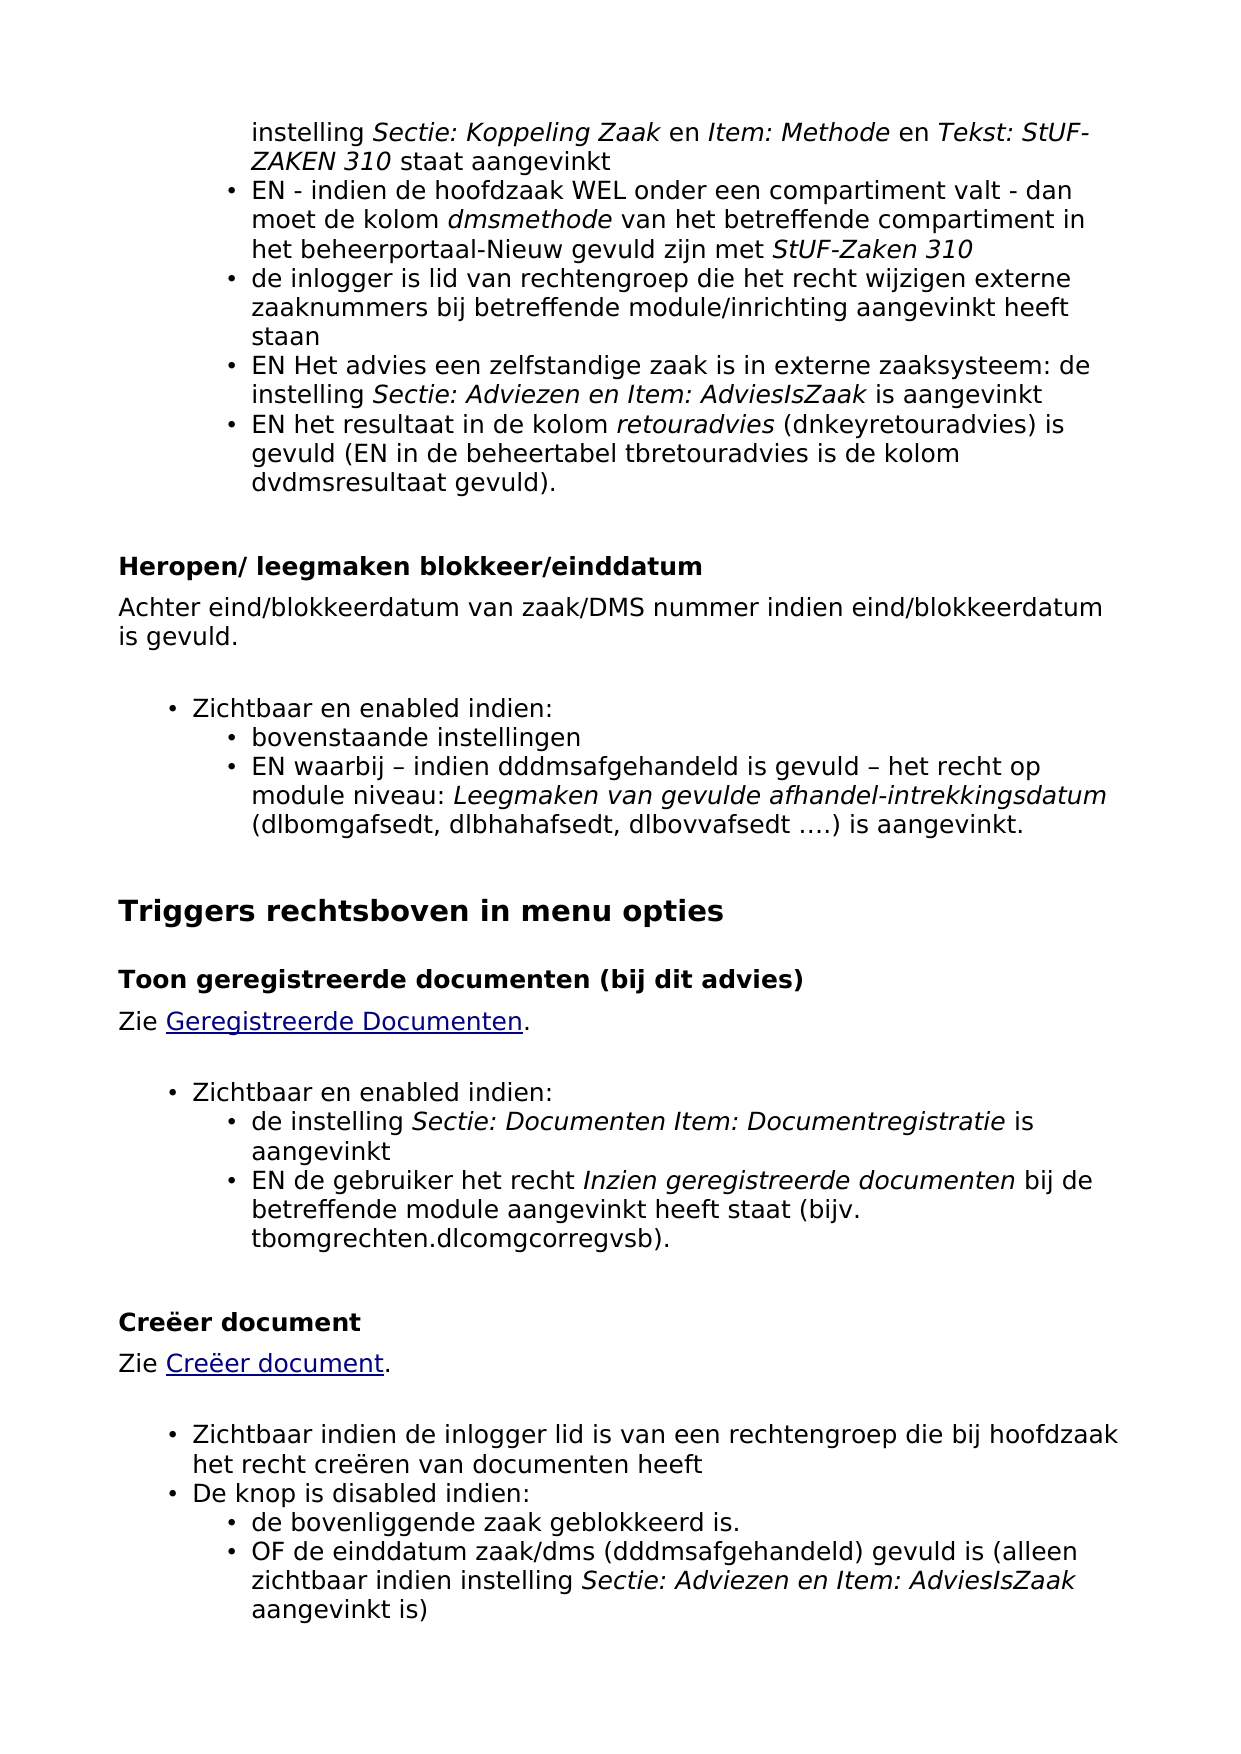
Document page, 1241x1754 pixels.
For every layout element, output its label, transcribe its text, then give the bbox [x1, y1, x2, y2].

list de bovenliggende zaak geblokkeerd is. [236, 1508, 1122, 1537]
list bovenstaande instellingen [236, 723, 1122, 752]
text Zie Geregistreerde Documenten. [118, 1007, 1122, 1036]
list Zichtbaar en enabled indien: [177, 694, 1122, 723]
list EN de gebruiker het recht Inzien geregistreerde documenten bij de betreffende module aangevinkt heeft staat (bijv. tbomgrechten.dlcomgcorregvsb). [236, 1166, 1122, 1253]
list de instelling Sectie: Documenten Item: Documentregistratie is aangevinkt [236, 1107, 1122, 1166]
subtitle Toon geregistreerde documenten (bij dit advies) [118, 966, 1122, 995]
text Achter eind/blokkeerdatum van zaak/DMS nummer indien eind/blokkeerdatum is gevuld. [118, 593, 1122, 652]
list EN het resultaat in de kolom retouradvies (dnkeyretouradvies) is gevuld (EN in de beheertabel tbretouradvies is de kolom dvdmsresultaat gevuld). [236, 410, 1122, 497]
list instelling Sectie: Koppeling Zaak en Item: Methode en Tekst: StUF-ZAKEN 310 staat aangevinkt [236, 118, 1122, 176]
list de inlogger is lid van rechtengroep die het recht wijzigen externe zaaknummers bij betreffende module/inrichting aangevinkt heeft staan [236, 264, 1122, 351]
list Zichtbaar en enabled indien: [177, 1078, 1122, 1107]
text Zie Creëer document. [118, 1349, 1122, 1379]
subtitle Creëer document [118, 1308, 1122, 1337]
list EN Het advies een zelfstandige zaak is in externe zaaksysteem: de instelling Sectie: Adviezen en Item: AdviesIsZaak is aangevinkt [236, 351, 1122, 410]
subtitle Heropen/ leegmaken blokkeer/einddatum [118, 552, 1122, 581]
subtitle Triggers rechtsboven in menu opties [118, 894, 1122, 928]
list De knop is disabled indien: [177, 1479, 1122, 1508]
list OF de einddatum zaak/dms (dddmsafgehandeld) gevuld is (alleen zichtbaar indien instelling Sectie: Adviezen en Item: AdviesIsZaak aangevinkt is) [236, 1537, 1122, 1625]
list EN waarbij – indien dddmsafgehandeld is gevuld – het recht op module niveau: Leegmaken van gevulde afhandel-intrekkingsdatum (dlbomgafsedt, dlbhahafsedt, dlbovvafsedt ….) is aangevinkt. [236, 752, 1122, 839]
list Zichtbaar indien de inlogger lid is van een rechtengroep die bij hoofdzaak het recht creëren van documenten heeft [177, 1421, 1122, 1479]
list EN - indien de hoofdzaak WEL onder een compartiment valt - dan moet de kolom dmsmethode van het betreffende compartiment in het beheerportaal-Nieuw gevuld zijn met StUF-Zaken 310 [236, 176, 1122, 264]
